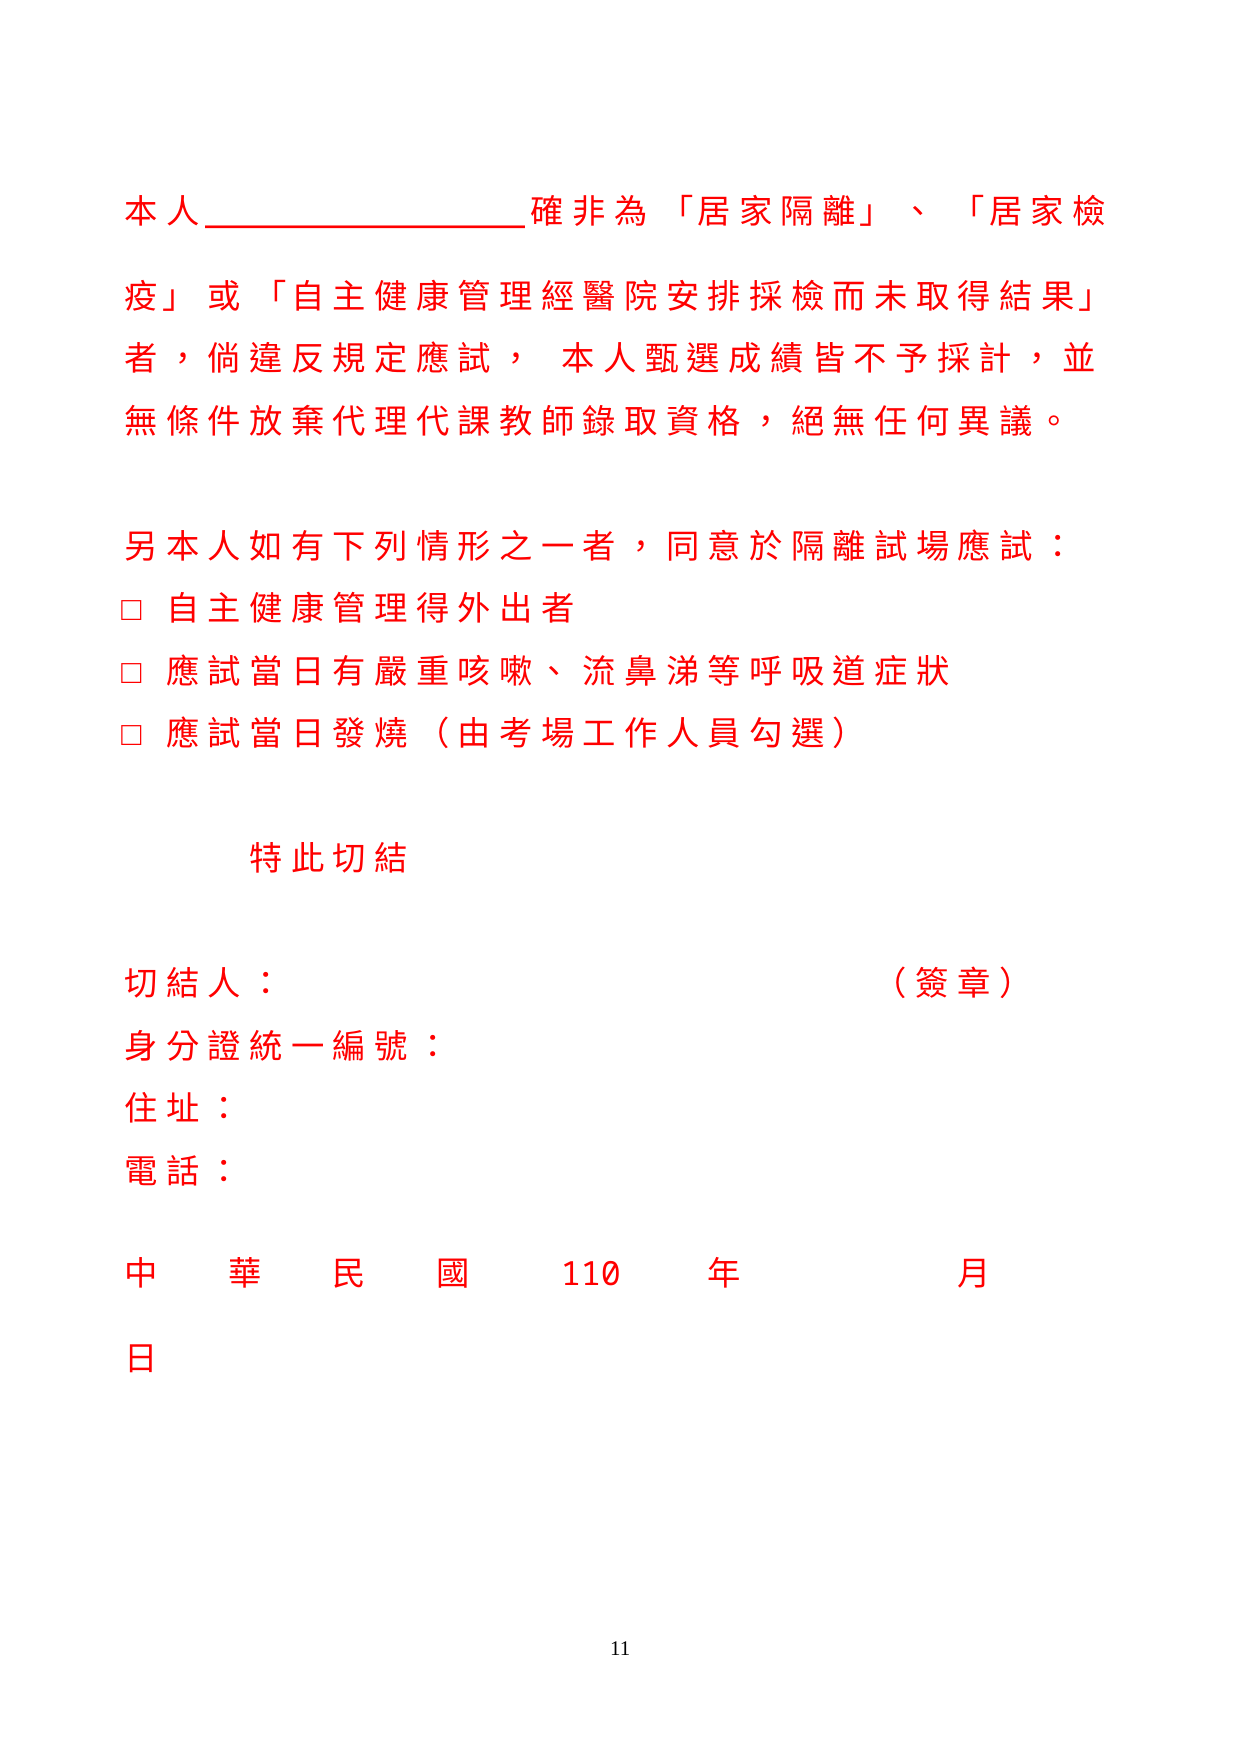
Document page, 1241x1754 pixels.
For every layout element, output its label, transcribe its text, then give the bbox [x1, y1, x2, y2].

text 電話： [120, 1127, 1120, 1189]
text □ 應試當日有嚴重咳嗽、流鼻涕等呼吸道症狀 [120, 627, 1120, 689]
text 另本人如有下列情形之一者，同意於隔離試場應試： [120, 502, 1120, 564]
text 本人________________確非為「居家隔離」、「居家檢疫」或「自主健康管理經醫院安排採檢而未取得結果」者，倘違反規定應試， 本人甄選成績皆不予採計，並無條件放棄代理代課教師錄取資格，絕無任何異議。 [120, 127, 1120, 439]
text 住址： [120, 1064, 1120, 1127]
text □ 應試當日發燒（由考場工作人員勾選） [120, 689, 1120, 752]
text 切結人： （簽章） [120, 939, 1120, 1002]
text □ 自主健康管理得外出者 [120, 564, 1120, 627]
text 身分證統一編號： [120, 1002, 1120, 1064]
text 特此切結 [120, 814, 1120, 877]
text 中 華 民 國 110 年 月 日 [120, 1189, 1120, 1377]
